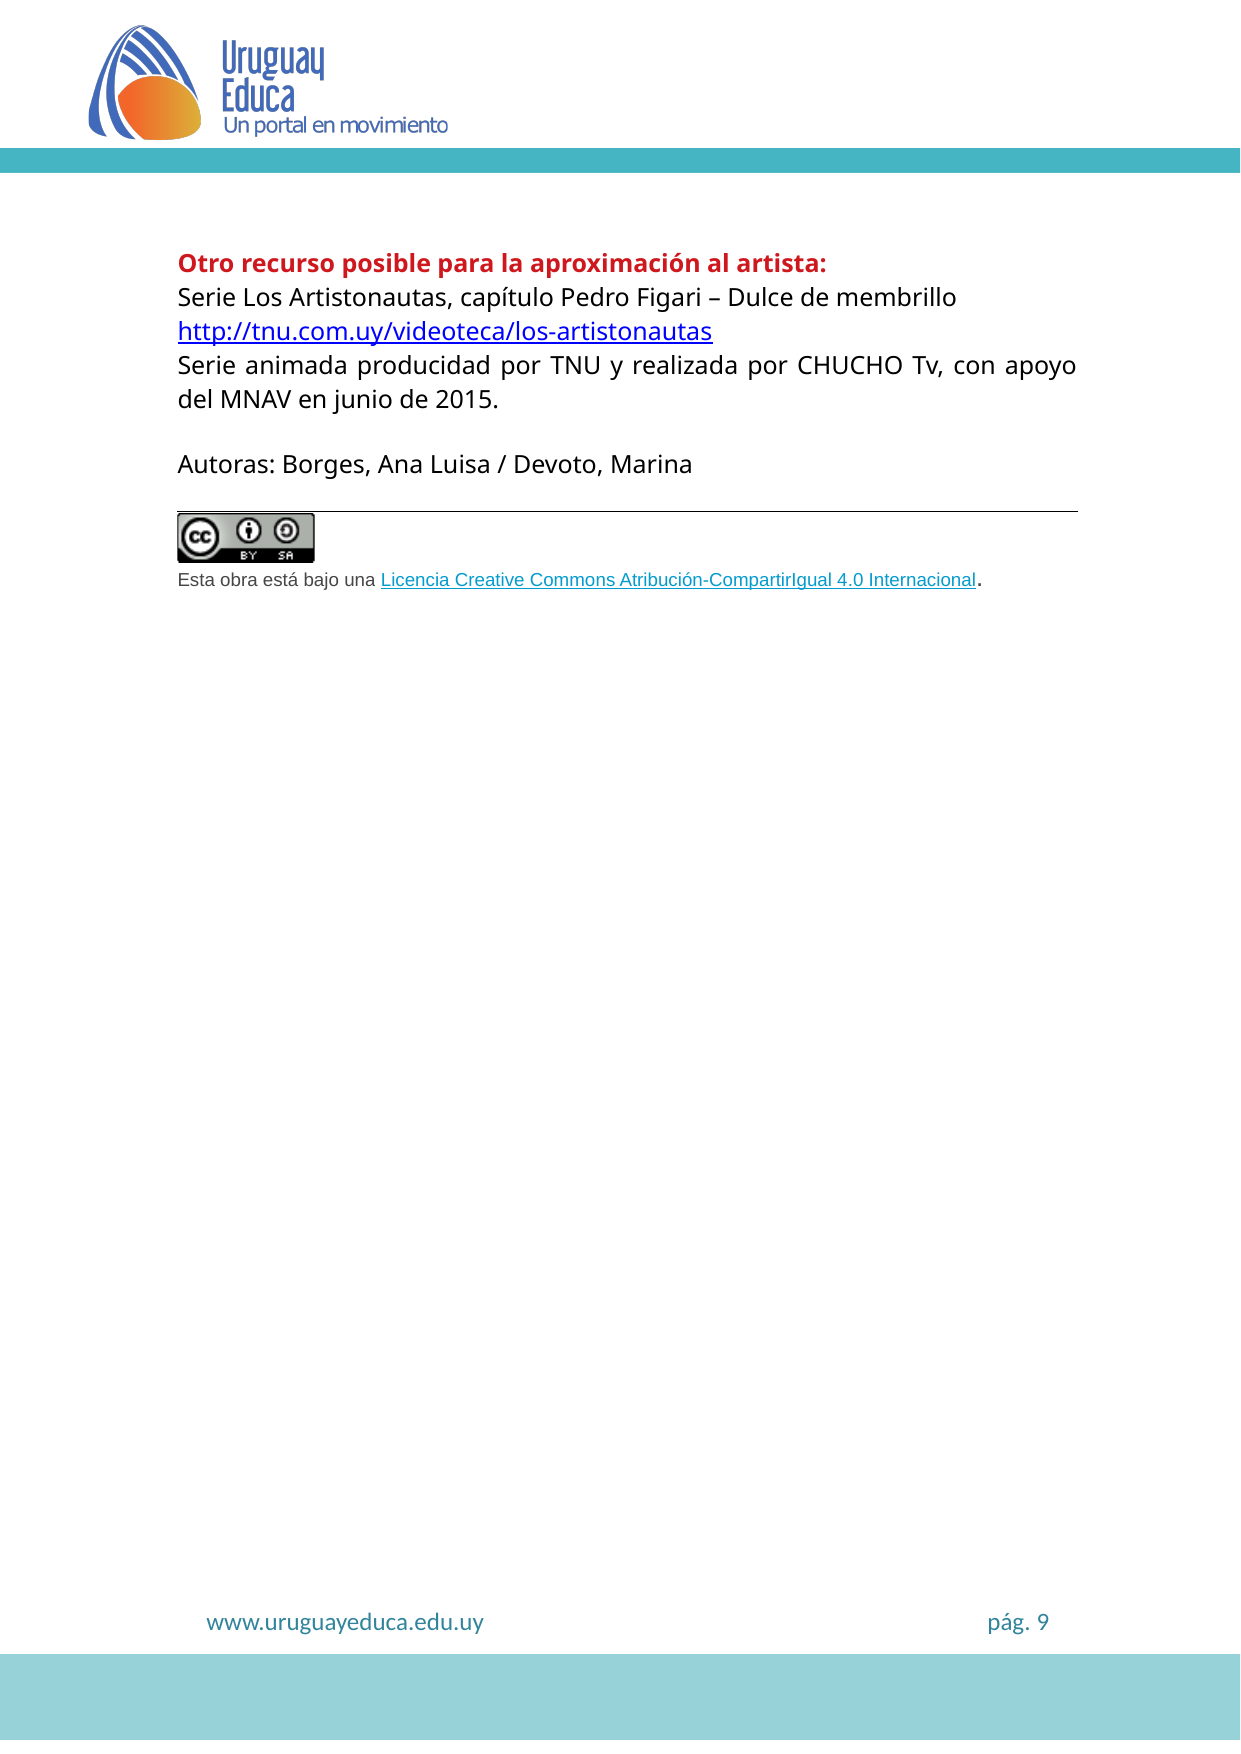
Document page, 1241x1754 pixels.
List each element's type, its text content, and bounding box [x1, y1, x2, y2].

picture [0, 1654, 1241, 1740]
picture [0, 148, 1241, 173]
picture [88, 25, 448, 140]
text Otro recurso posible para la aproximación al artista: [177, 245, 1078, 279]
text Autoras: Borges, Ana Luisa / Devoto, Marina [177, 446, 1078, 480]
picture [177, 513, 315, 563]
text http://tnu.com.uy/videoteca/los-artistonautas [177, 313, 1078, 348]
text Serie animada producidad por TNU y realizada por CHUCHO Tv, con apoyo del MNAV en junio de 2015. [177, 348, 1078, 416]
text Serie Los Artistonautas, capítulo Pedro Figari – Dulce de membrillo [177, 279, 1078, 313]
text Esta obra está bajo una Licencia Creative Commons Atribución-CompartirIgual 4.0 Internacional. [177, 512, 1078, 592]
